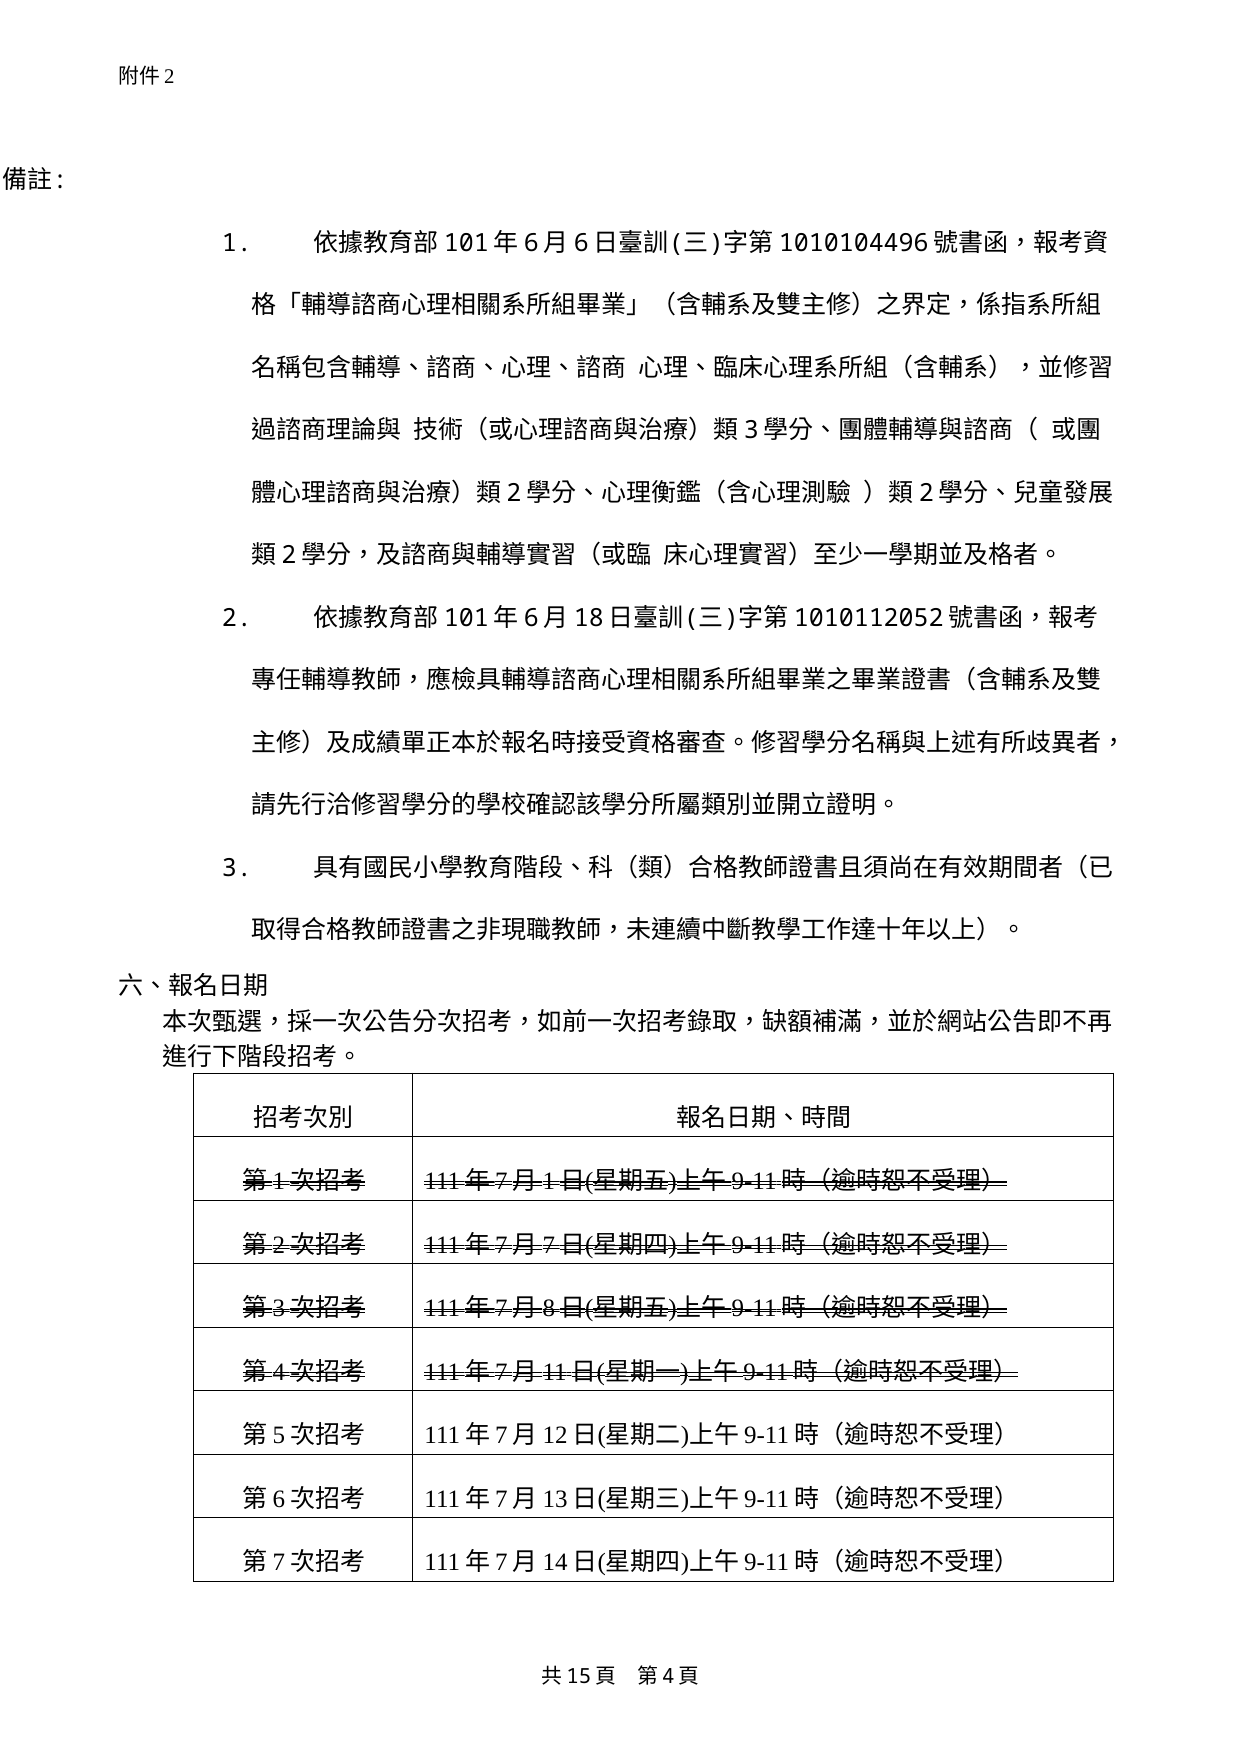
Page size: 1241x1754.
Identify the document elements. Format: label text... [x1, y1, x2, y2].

table_cell 第4次招考 [194, 1328, 412, 1390]
table_cell 111年7月1日(星期五)上午9-11時（逾時恕不受理） [413, 1137, 1113, 1199]
table_cell 第2次招考 [194, 1201, 412, 1263]
table_cell 第6次招考 [194, 1455, 412, 1517]
table_header 招考次別 [194, 1074, 412, 1136]
table_cell 111年7月13日(星期三)上午9-11時（逾時恕不受理） [413, 1455, 1113, 1517]
table_cell 第1次招考 [194, 1137, 412, 1199]
table_cell 111年7月8日(星期五)上午9-11時（逾時恕不受理） [413, 1264, 1113, 1327]
table_cell 111年7月14日(星期四)上午9-11時（逾時恕不受理） [413, 1518, 1113, 1581]
table_cell 第5次招考 [194, 1391, 412, 1454]
table_cell 111年7月11日(星期一)上午9-11時（逾時恕不受理） [413, 1328, 1113, 1390]
text 備註: [2, 136, 1122, 199]
table_cell 第3次招考 [194, 1264, 412, 1327]
list 依據教育部101年6月6日臺訓(三)字第1010104496號書函，報考資格「輔導諮商心理相關系所組畢業」（含輔系及雙主修）之界定，係指系所組名稱包含輔導、諮商、心理、諮商 心理、臨床心理系所組（含輔系），並修習過諮商理論與 技術（或心理諮商與治療）類3學分、團體輔導與諮商（ 或團體心理諮商與治療）類2學分、心理衡鑑（含心理測驗 ）類2學分、兒童發展類2學分，及諮商與輔導實習（或臨 床心理實習）至少一學期並及格者。 [222, 199, 1122, 574]
table_cell 第7次招考 [194, 1518, 412, 1581]
table_cell 111年7月12日(星期二)上午9-11時（逾時恕不受理） [413, 1391, 1113, 1454]
table_header 報名日期、時間 [413, 1074, 1113, 1136]
list 依據教育部101年6月18日臺訓(三)字第1010112052號書函，報考專任輔導教師，應檢具輔導諮商心理相關系所組畢業之畢業證書（含輔系及雙主修）及成績單正本於報名時接受資格審查。修習學分名稱與上述有所歧異者，請先行洽修習學分的學校確認該學分所屬類別並開立證明。 [222, 574, 1122, 824]
text 六、報名日期 本次甄選，採一次公告分次招考，如前一次招考錄取，缺額補滿，並於網站公告即不再進行下階段招考。 [118, 966, 1122, 1072]
table_cell 111年7月7日(星期四)上午9-11時（逾時恕不受理） [413, 1201, 1113, 1263]
list 具有國民小學教育階段、科（類）合格教師證書且須尚在有效期間者（已取得合格教師證書之非現職教師，未連續中斷教學工作達十年以上）。 [222, 824, 1122, 949]
